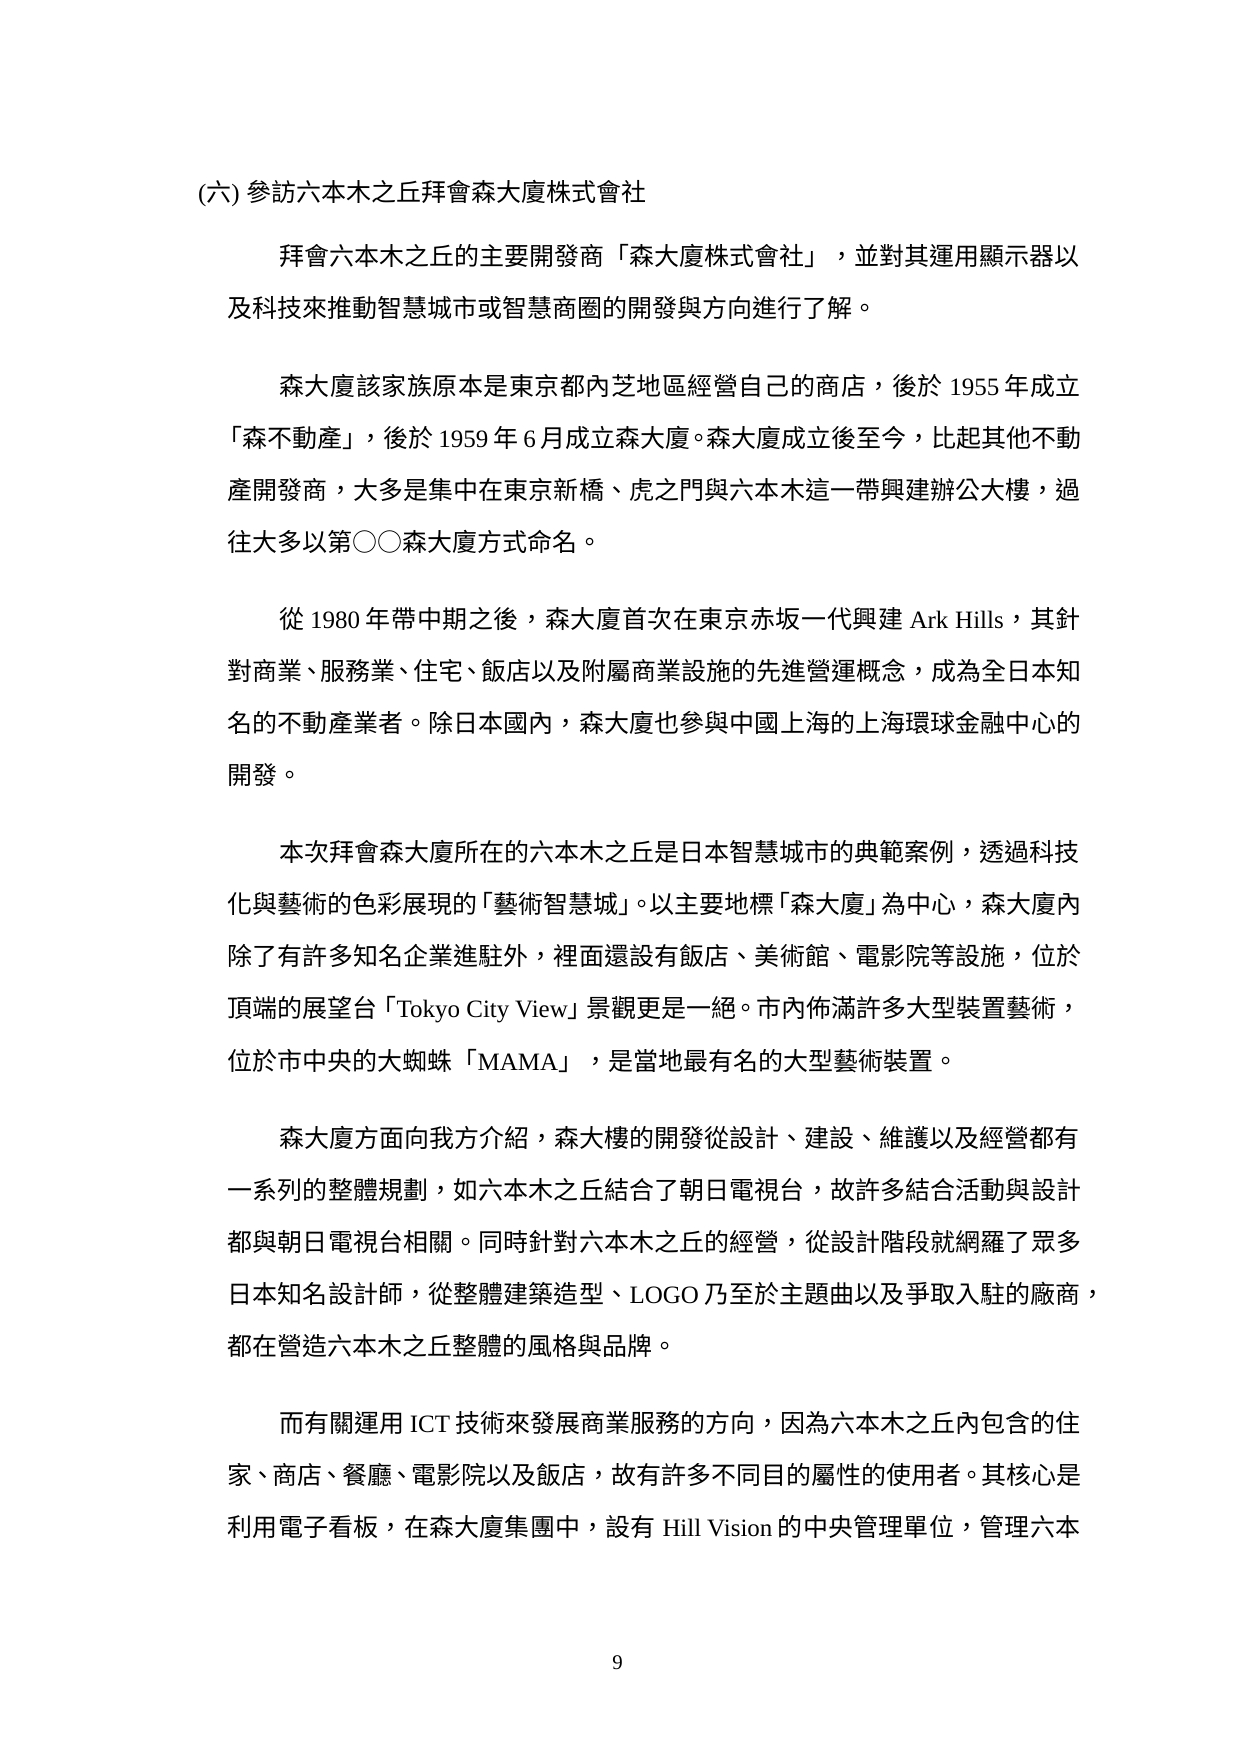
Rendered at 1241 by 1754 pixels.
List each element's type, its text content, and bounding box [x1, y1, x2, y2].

text 森大廈該家族原本是東京都內芝地區經營自己的商店，後於1955年成立「森不動產」，後於1959年6月成立森大廈。森大廈成立後至今，比起其他不動產開發商，大多是集中在東京新橋、虎之門與六本木這一帶興建辦公大樓，過往大多以第○○森大廈方式命名。 [227, 353, 1081, 562]
text 森大廈方面向我方介紹，森大樓的開發從設計、建設、維護以及經營都有一系列的整體規劃，如六本木之丘結合了朝日電視台，故許多結合活動與設計都與朝日電視台相關。同時針對六本木之丘的經營，從設計階段就網羅了眾多日本知名設計師，從整體建築造型、LOGO乃至於主題曲以及爭取入駐的廠商，都在營造六本木之丘整體的風格與品牌。 [227, 1105, 1081, 1366]
text (六) 參訪六本木之丘拜會森大廈株式會社 [198, 159, 1081, 212]
text 拜會六本木之丘的主要開發商「森大廈株式會社」，並對其運用顯示器以及科技來推動智慧城市或智慧商圈的開發與方向進行了解。 [227, 224, 1081, 328]
text 本次拜會森大廈所在的六本木之丘是日本智慧城市的典範案例，透過科技化與藝術的色彩展現的「藝術智慧城」。以主要地標「森大廈」為中心，森大廈內除了有許多知名企業進駐外，裡面還設有飯店、美術館、電影院等設施，位於頂端的展望台「Tokyo City View」景觀更是一絕。市內佈滿許多大型裝置藝術，位於市中央的大蜘蛛「MAMA」，是當地最有名的大型藝術裝置。 [227, 820, 1081, 1080]
text 從1980年帶中期之後，森大廈首次在東京赤坂一代興建Ark Hills，其針對商業、服務業、住宅、飯店以及附屬商業設施的先進營運概念，成為全日本知名的不動產業者。除日本國內，森大廈也參與中國上海的上海環球金融中心的開發。 [227, 587, 1081, 795]
text 而有關運用ICT技術來發展商業服務的方向，因為六本木之丘內包含的住家、商店、餐廳、電影院以及飯店，故有許多不同目的屬性的使用者。其核心是利用電子看板，在森大廈集團中，設有Hill Vision的中央管理單位，管理六本 [227, 1391, 1081, 1547]
